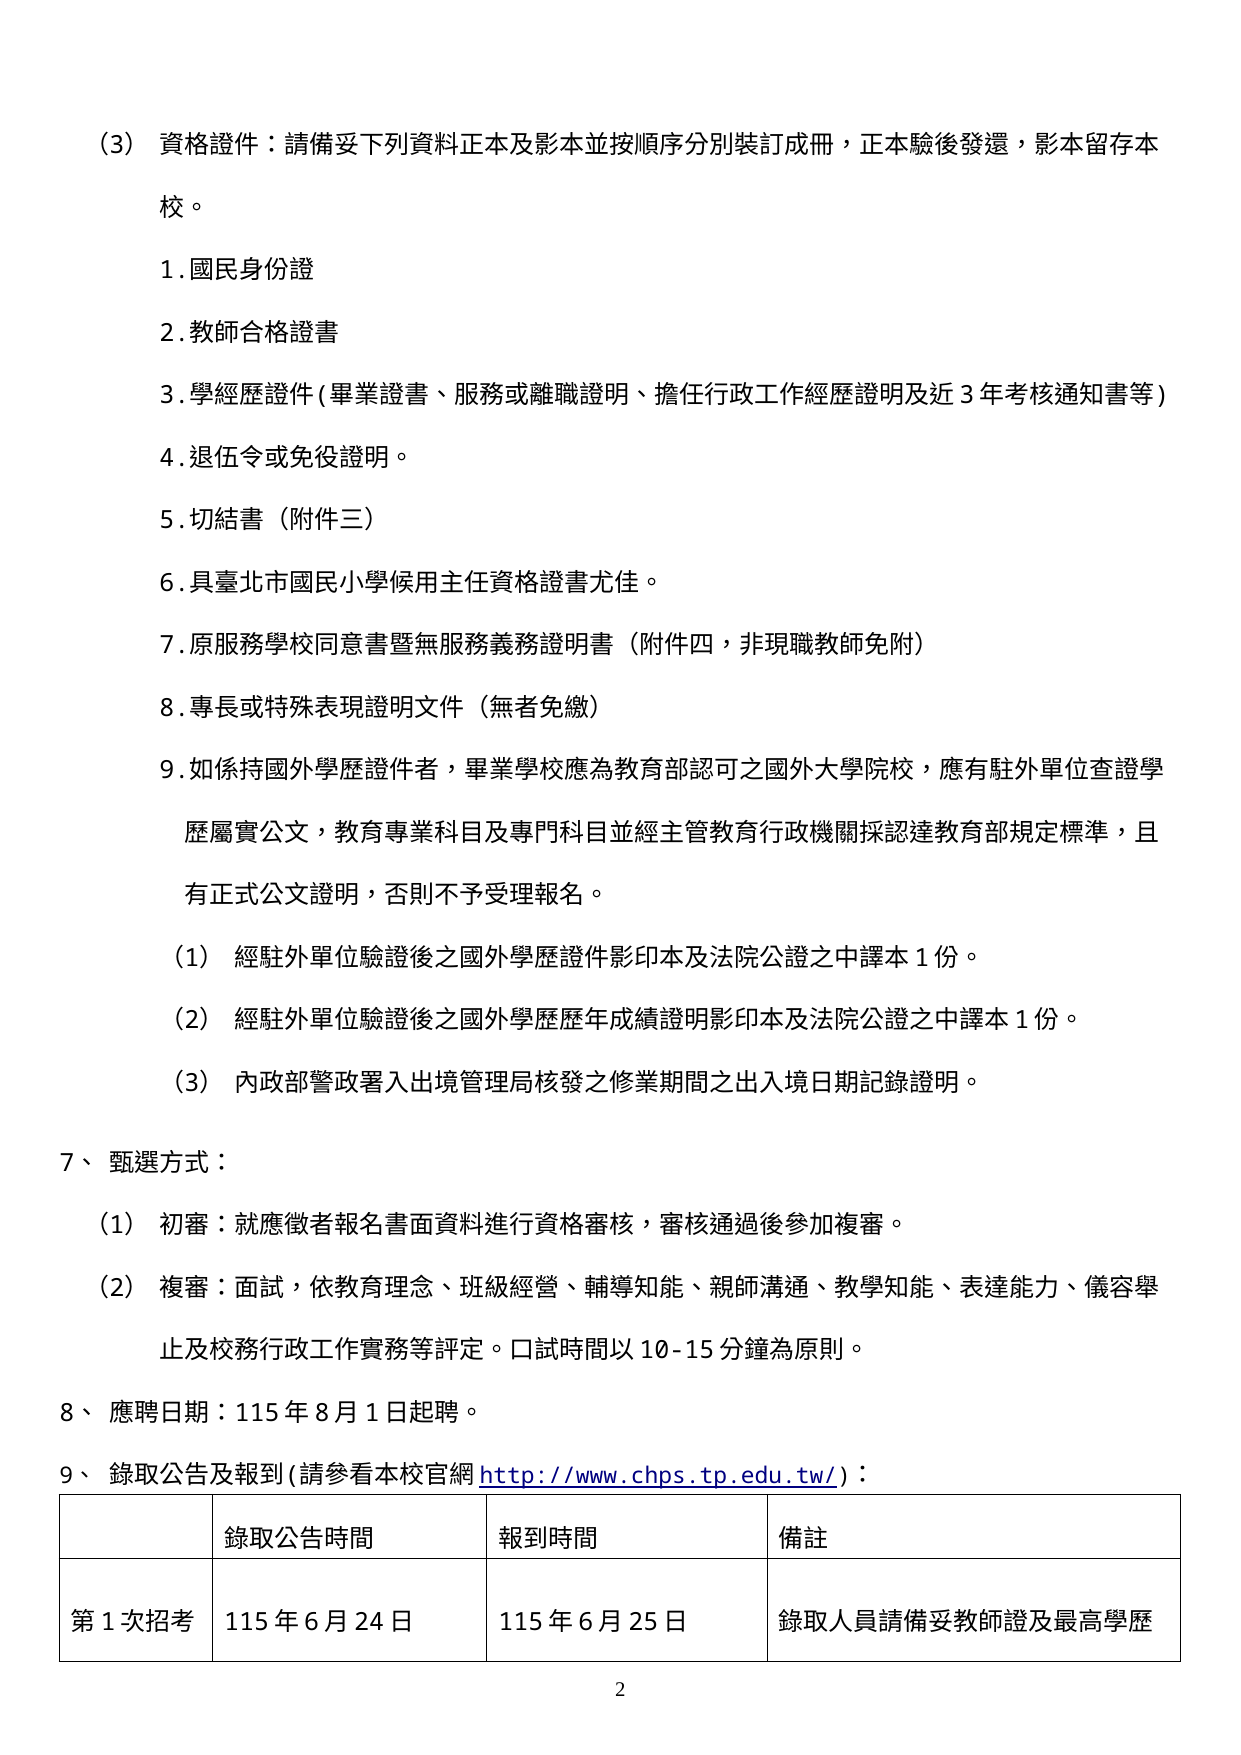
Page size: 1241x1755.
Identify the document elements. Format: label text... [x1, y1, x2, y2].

text 有正式公文證明，否則不予受理報名。 [59, 851, 1181, 914]
list 經駐外單位驗證後之國外學歷證件影印本及法院公證之中譯本1份。 [159, 914, 1181, 976]
table_cell 115年6月24日 [213, 1559, 486, 1661]
list 內政部警政署入出境管理局核發之修業期間之出入境日期記錄證明。 [159, 1039, 1181, 1101]
text 9.如係持國外學歷證件者，畢業學校應為教育部認可之國外大學院校，應有駐外單位查證學 [59, 726, 1181, 789]
text 歷屬實公文，教育專業科目及專門科目並經主管教育行政機關採認達教育部規定標準，且 [59, 789, 1181, 851]
text 1.國民身份證 [159, 226, 1181, 289]
table_cell 第1次招考 [60, 1559, 212, 1661]
text 3.學經歷證件(畢業證書、服務或離職證明、擔任行政工作經歷證明及近3年考核通知書等) [159, 351, 1181, 414]
text 8.專長或特殊表現證明文件（無者免繳） [59, 664, 1181, 726]
table_header 錄取公告時間 [213, 1495, 486, 1557]
text 5.切結書（附件三） [59, 476, 1181, 539]
text 6.具臺北市國民小學候用主任資格證書尤佳。 [59, 539, 1181, 601]
text 2.教師合格證書 [159, 289, 1181, 351]
list 錄取公告及報到(請參看本校官網http://www.chps.tp.edu.tw/)： [59, 1431, 1181, 1494]
table_cell 錄取人員請備妥教師證及最高學歷 [768, 1559, 1180, 1661]
table_header 報到時間 [487, 1495, 767, 1557]
list 經駐外單位驗證後之國外學歷歷年成績證明影印本及法院公證之中譯本1份。 [159, 976, 1181, 1039]
list 初審：就應徵者報名書面資料進行資格審核，審核通過後參加複審。 [84, 1181, 1181, 1244]
list 資格證件：請備妥下列資料正本及影本並按順序分別裝訂成冊，正本驗後發還，影本留存本校。 [84, 101, 1181, 226]
list 應聘日期：115年8月1日起聘。 [59, 1369, 1181, 1431]
table_header 備註 [768, 1495, 1180, 1557]
list 甄選方式： [59, 1119, 1181, 1181]
table_cell 115年6月25日 [487, 1559, 767, 1661]
text 4.退伍令或免役證明。 [59, 414, 1181, 476]
list 複審：面試，依教育理念、班級經營、輔導知能、親師溝通、教學知能、表達能力、儀容舉止及校務行政工作實務等評定。口試時間以10-15分鐘為原則。 [84, 1244, 1181, 1369]
text 7.原服務學校同意書暨無服務義務證明書（附件四，非現職教師免附） [59, 601, 1181, 664]
table_header [60, 1495, 212, 1557]
